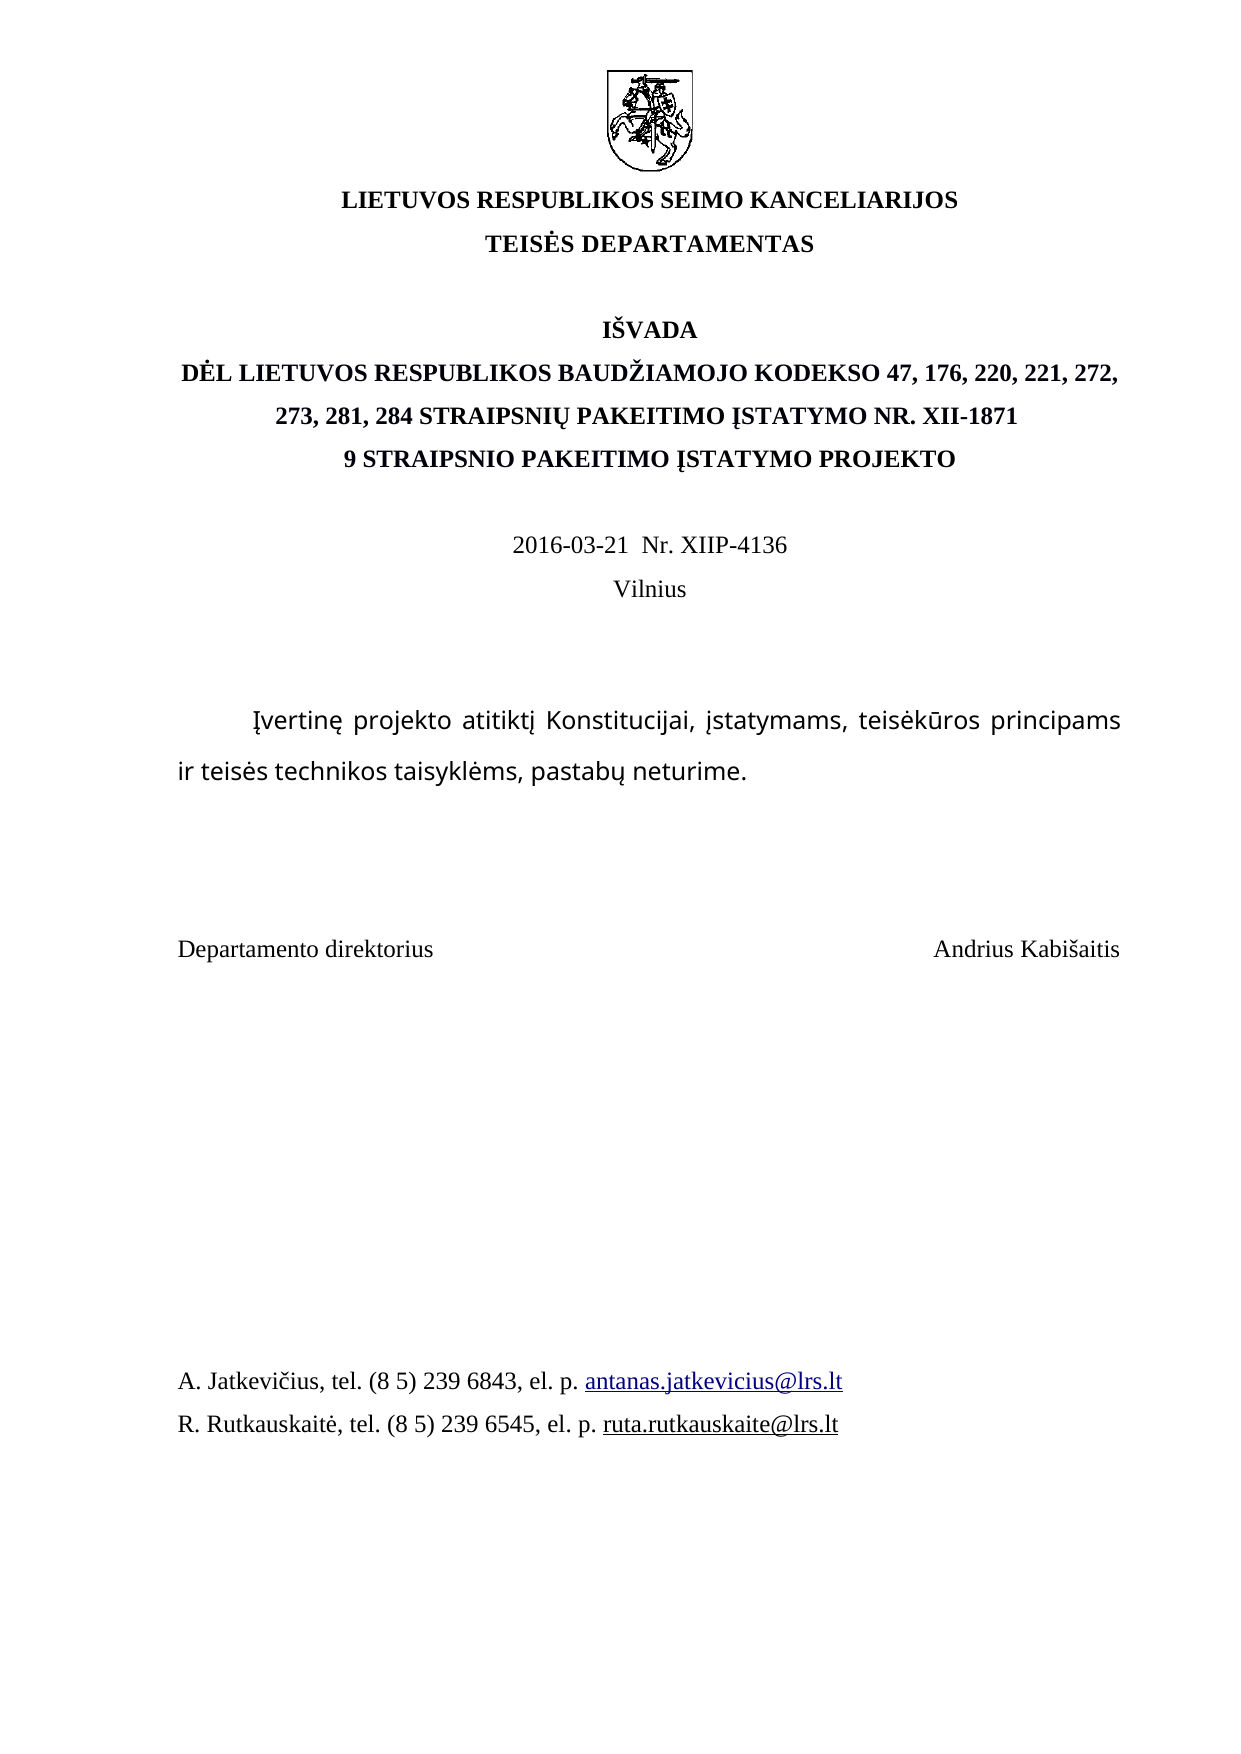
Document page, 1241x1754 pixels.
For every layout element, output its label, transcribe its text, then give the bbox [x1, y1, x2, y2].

text IŠVADA [177, 315, 1122, 344]
text DĖL LIETUVOS RESPUBLIKOS BAUDŽIAMOJO KODEKSO 47, 176, 220, 221, 272, 273, 281, 284 STRAIPSNIŲ PAKEITIMO ĮSTATYMO NR. XII-1871 [177, 358, 1122, 430]
text Įvertinę projekto atitiktį Konstitucijai, įstatymams, teisėkūros principams ir teisės technikos taisyklėms, pastabų neturime. [177, 703, 1122, 788]
text R. Rutkauskaitė, tel. (8 5) 239 6545, el. p. ruta.rutkauskaite@lrs.lt [177, 1409, 1122, 1438]
text TEISĖS DEPARTAMENTAS [177, 229, 1122, 257]
text LIETUVOS RESPUBLIKOS SEIMO KANCELIARIJOS [177, 186, 1122, 214]
text Vilnius [177, 574, 1122, 602]
text 2016-03-21 Nr. XIIP-4136 [177, 531, 1122, 559]
text A. Jatkevičius, tel. (8 5) 239 6843, el. p. antanas.jatkevicius@lrs.lt [177, 1366, 1122, 1394]
text 9 STRAIPSNIO PAKEITIMO ĮSTATYMO PROJEKTO [177, 444, 1122, 473]
text Departamento direktorius Andrius Kabišaitis [177, 934, 1122, 963]
